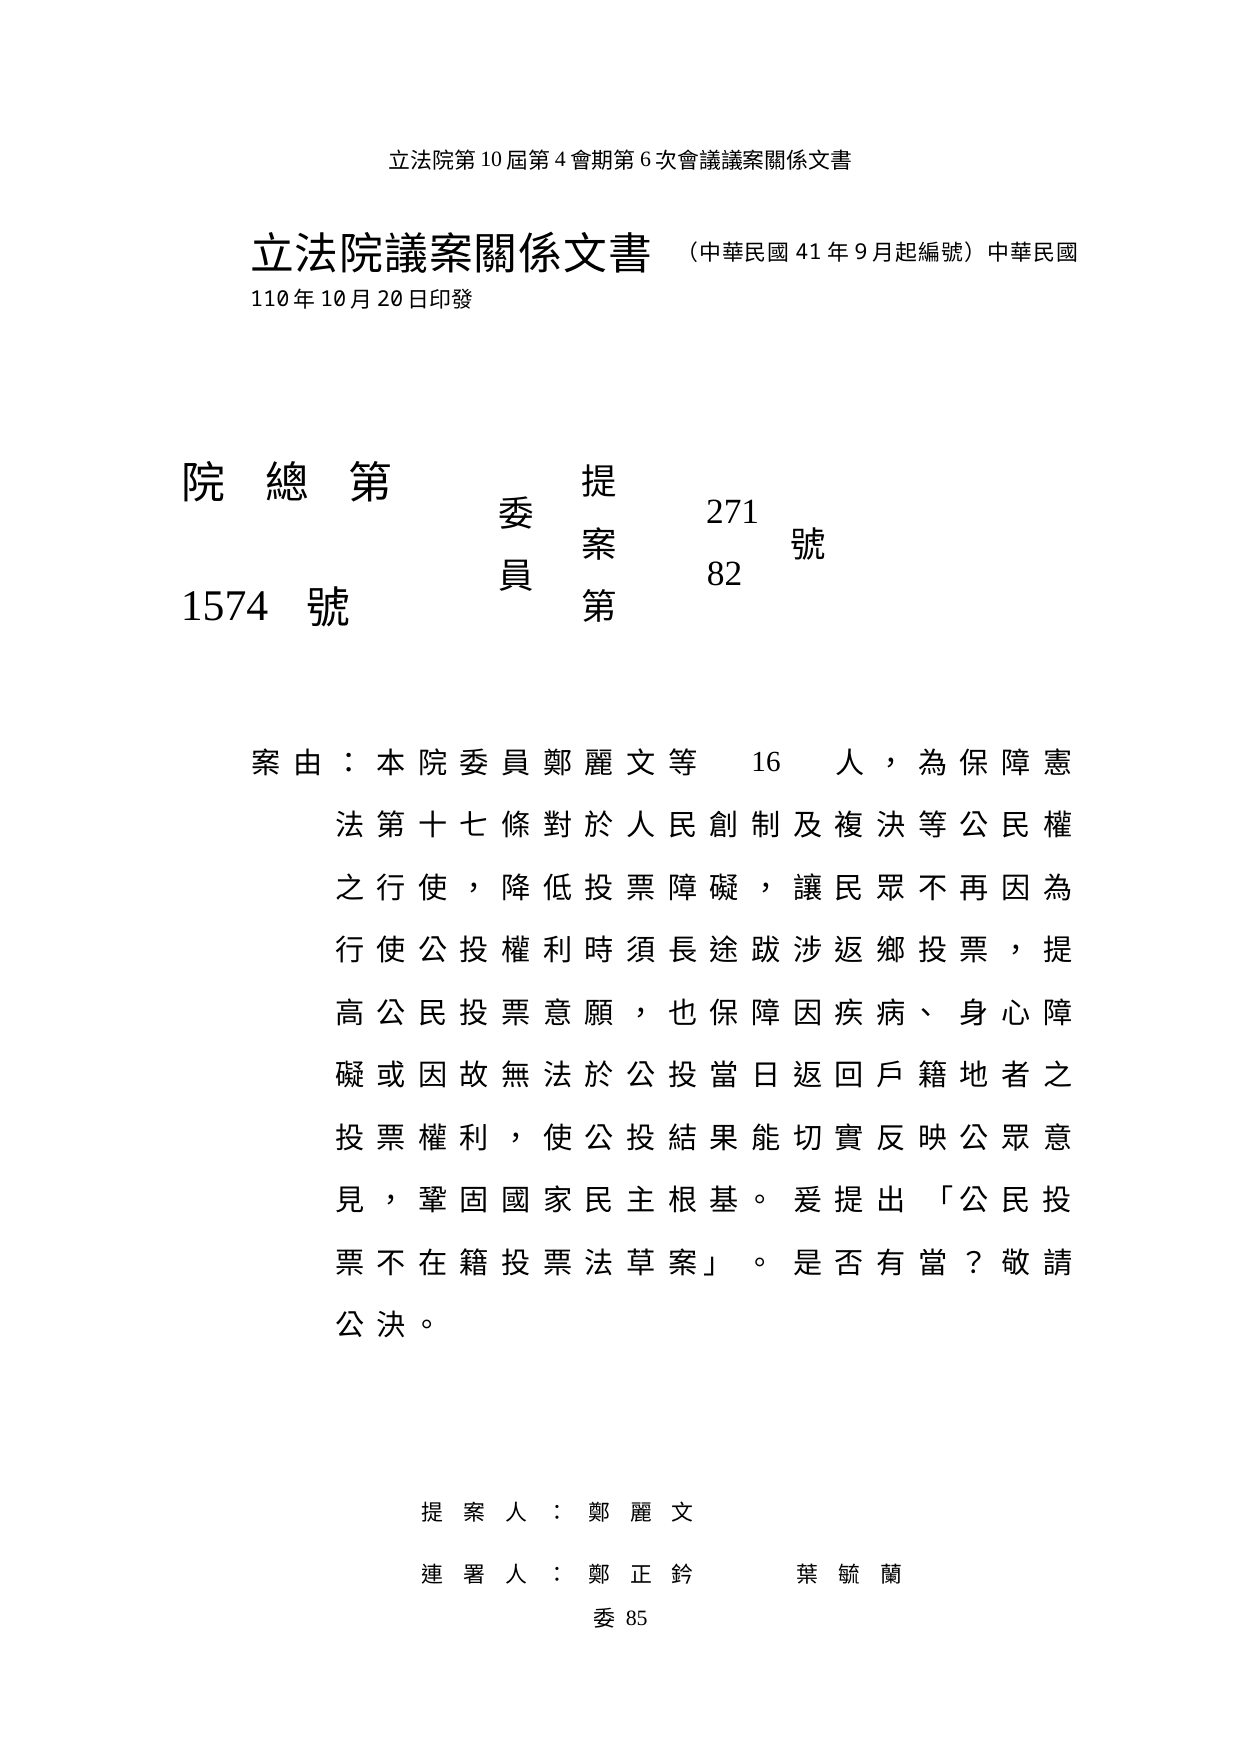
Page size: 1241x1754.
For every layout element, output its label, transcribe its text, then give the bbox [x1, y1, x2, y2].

text 案由：本院委員鄭麗文等16人，為保障憲法第十七條對於人民創制及複決等公民權之行使，降低投票障礙，讓民眾不再因為行使公投權利時須長途跋涉返鄉投票，提高公民投票意願，也保障因疾病、身心障礙或因故無法於公投當日返回戶籍地者之投票權利，使公投結果能切實反映公眾意見，鞏固國家民主根基。爰提出「公民投票不在籍投票法草案」。是否有當？敬請公決。 [217, 719, 1078, 1344]
text 提案人：鄭麗文 [403, 1469, 1012, 1531]
text 連署人：鄭正鈐 葉毓蘭 [403, 1531, 1012, 1594]
text 立法院議案關係文書 （中華民國41年9月起編號）中華民國110年10月20日印發 [250, 219, 1078, 314]
table_header 院總第1574號 [162, 406, 441, 656]
table_header 號 [773, 406, 810, 656]
table_header 提案第 [556, 406, 661, 656]
table_header 27182 [661, 406, 773, 656]
table_header 委員 [441, 406, 556, 656]
table_header [810, 542, 815, 656]
table_header [815, 406, 829, 656]
table_header [810, 406, 815, 534]
